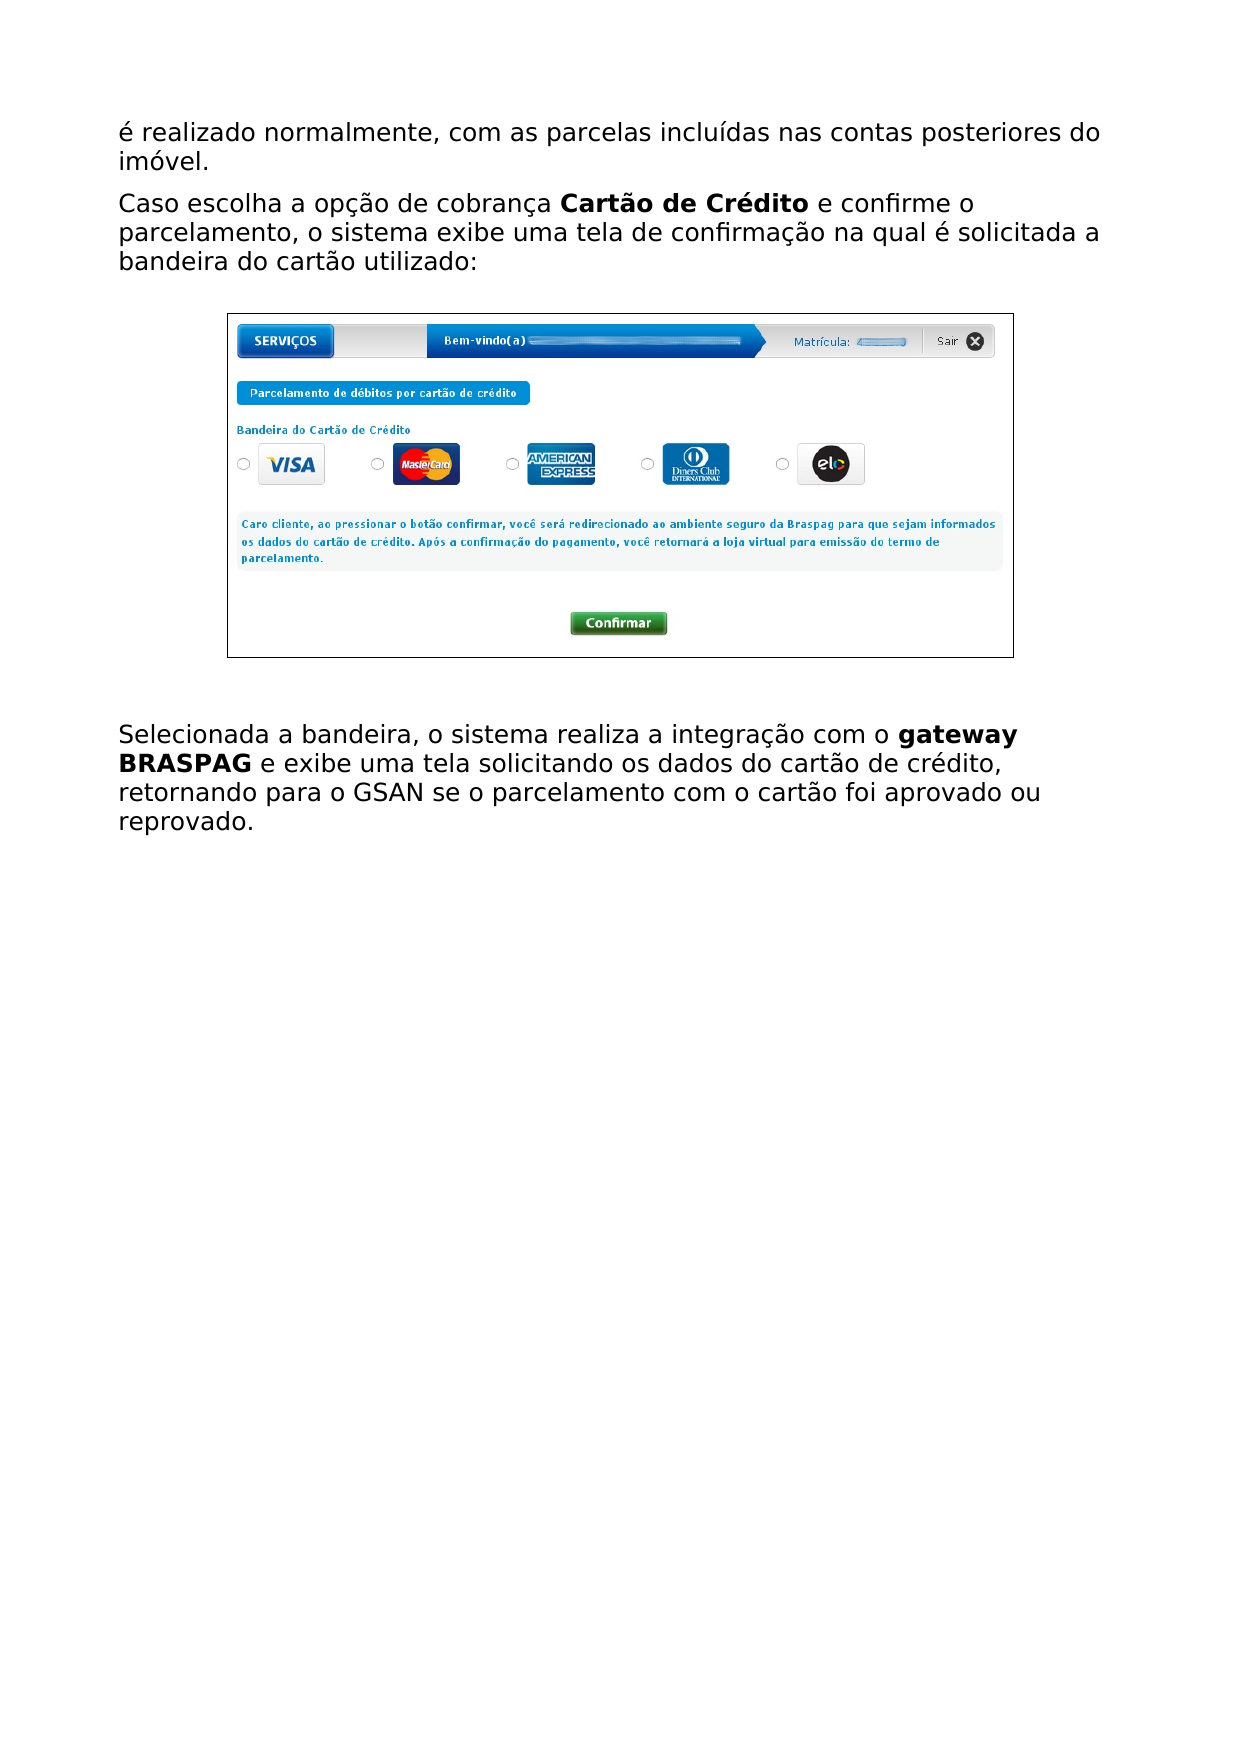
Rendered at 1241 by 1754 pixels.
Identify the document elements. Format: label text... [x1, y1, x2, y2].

picture [230, 315, 1010, 649]
table_header [228, 314, 1013, 657]
text é realizado normalmente, com as parcelas incluídas nas contas posteriores do imóvel. [118, 118, 1122, 176]
text Selecionada a bandeira, o sistema realiza a integração com o gateway BRASPAG e exibe uma tela solicitando os dados do cartão de crédito, retornando para o GSAN se o parcelamento com o cartão foi aprovado ou reprovado. [118, 720, 1122, 836]
text Caso escolha a opção de cobrança Cartão de Crédito e confirme o parcelamento, o sistema exibe uma tela de confirmação na qual é solicitada a bandeira do cartão utilizado: [118, 189, 1122, 276]
